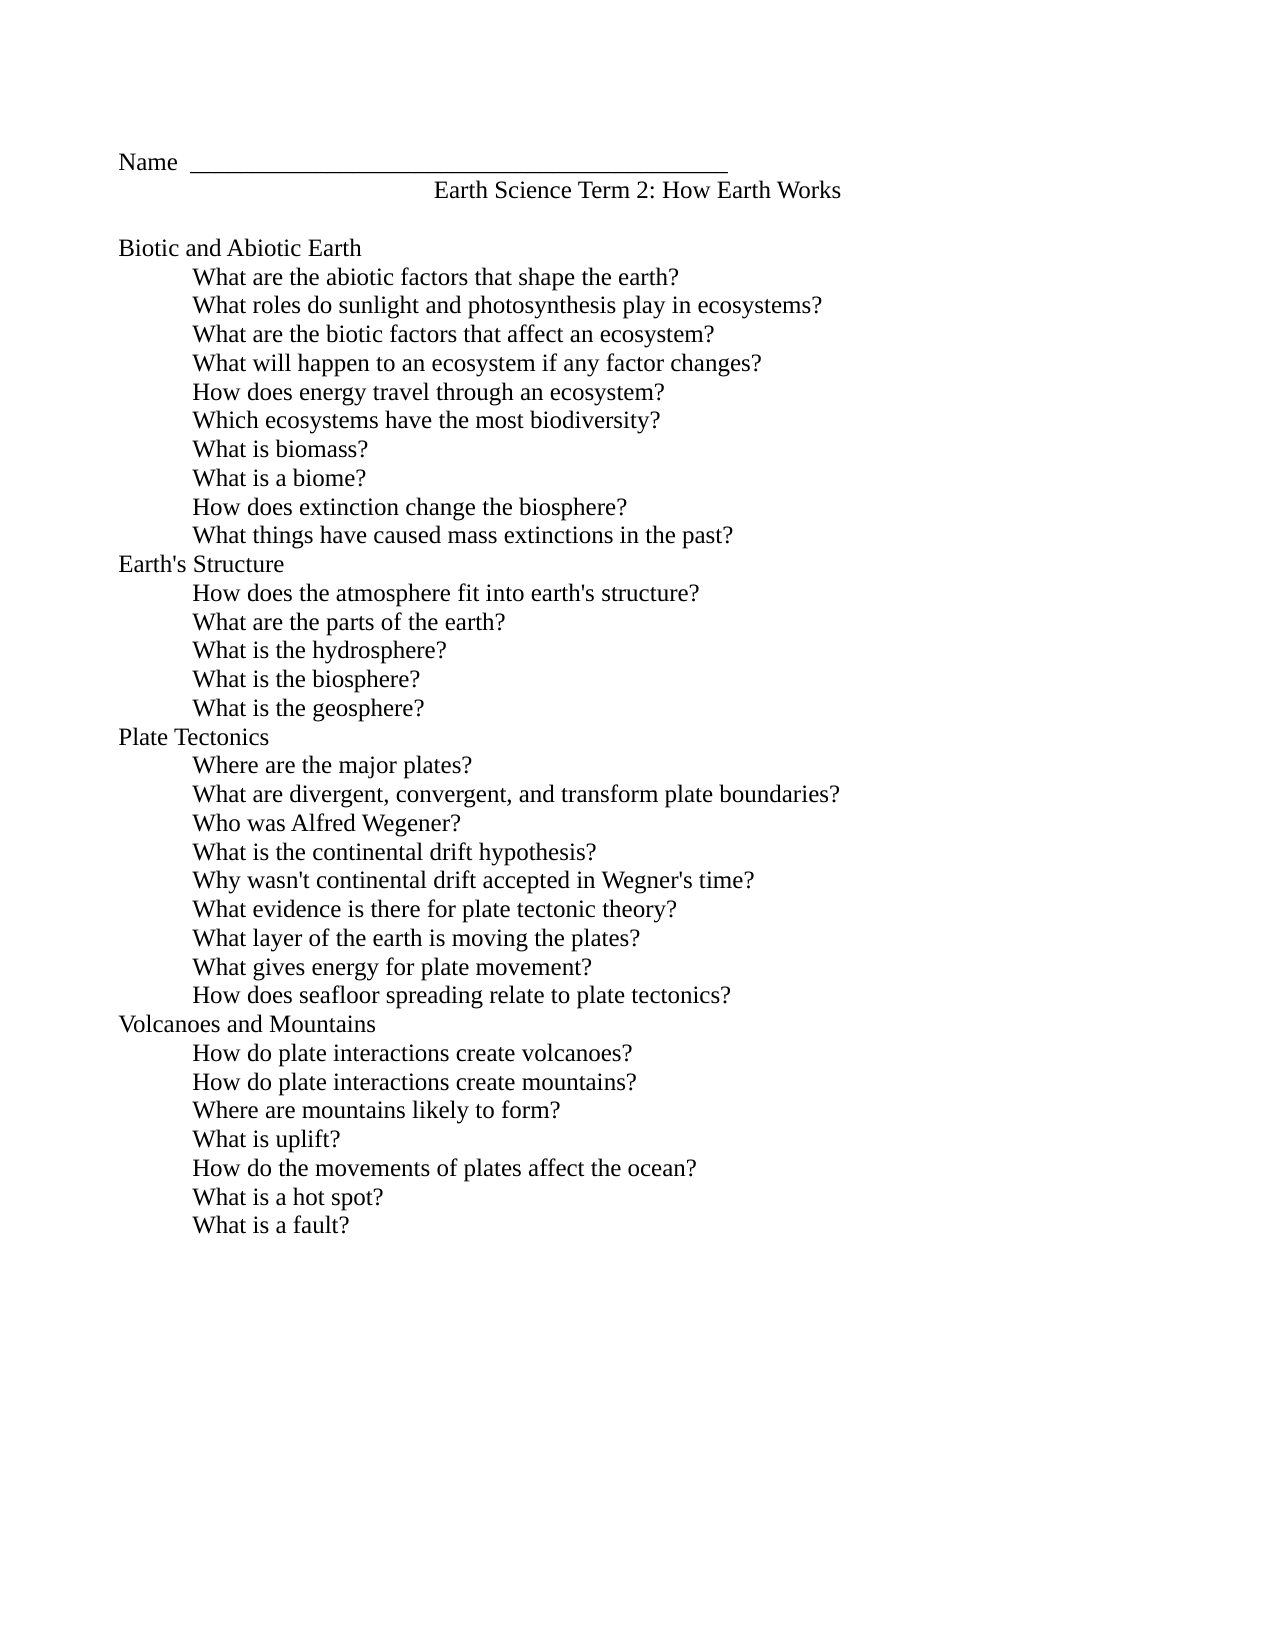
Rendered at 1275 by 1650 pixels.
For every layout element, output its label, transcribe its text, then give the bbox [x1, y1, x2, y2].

text What is the geosphere? [118, 693, 1157, 722]
text What things have caused mass extinctions in the past? [118, 521, 1157, 549]
text How does the atmosphere fit into earth's structure? [118, 578, 1157, 607]
text How does extinction change the biosphere? [118, 492, 1157, 521]
text What are the biotic factors that affect an ecosystem? [118, 319, 1157, 348]
text Where are mountains likely to form? [118, 1096, 1157, 1124]
text What are the abiotic factors that shape the earth? [118, 262, 1157, 291]
text Earth's Structure [118, 549, 1157, 578]
text Where are the major plates? [118, 751, 1157, 779]
text Which ecosystems have the most biodiversity? [118, 406, 1157, 434]
text What are divergent, convergent, and transform plate boundaries? [118, 779, 1157, 808]
text Biotic and Abiotic Earth [118, 233, 1157, 262]
text Why wasn't continental drift accepted in Wegner's time? [118, 866, 1157, 894]
text What will happen to an ecosystem if any factor changes? [118, 348, 1157, 377]
text How do the movements of plates affect the ocean? [118, 1153, 1157, 1182]
text Name ___________________________________________ [118, 147, 1157, 176]
text What is a fault? [118, 1211, 1157, 1239]
text What is the biosphere? [118, 664, 1157, 693]
text What are the parts of the earth? [118, 607, 1157, 636]
text What is uplift? [118, 1124, 1157, 1153]
text What is a hot spot? [118, 1182, 1157, 1211]
text Earth Science Term 2: How Earth Works [118, 176, 1157, 204]
text What is biomass? [118, 434, 1157, 463]
text How does energy travel through an ecosystem? [118, 377, 1157, 406]
text What roles do sunlight and photosynthesis play in ecosystems? [118, 291, 1157, 319]
text What is the hydrosphere? [118, 636, 1157, 664]
text Volcanoes and Mountains [118, 1009, 1157, 1038]
text What evidence is there for plate tectonic theory? [118, 894, 1157, 923]
text How do plate interactions create mountains? [118, 1067, 1157, 1096]
text Who was Alfred Wegener? [118, 808, 1157, 837]
text What is a biome? [118, 463, 1157, 492]
text What gives energy for plate movement? [118, 952, 1157, 981]
text What layer of the earth is moving the plates? [118, 923, 1157, 952]
text How do plate interactions create volcanoes? [118, 1038, 1157, 1067]
text What is the continental drift hypothesis? [118, 837, 1157, 866]
text How does seafloor spreading relate to plate tectonics? [118, 981, 1157, 1009]
text Plate Tectonics [118, 722, 1157, 751]
